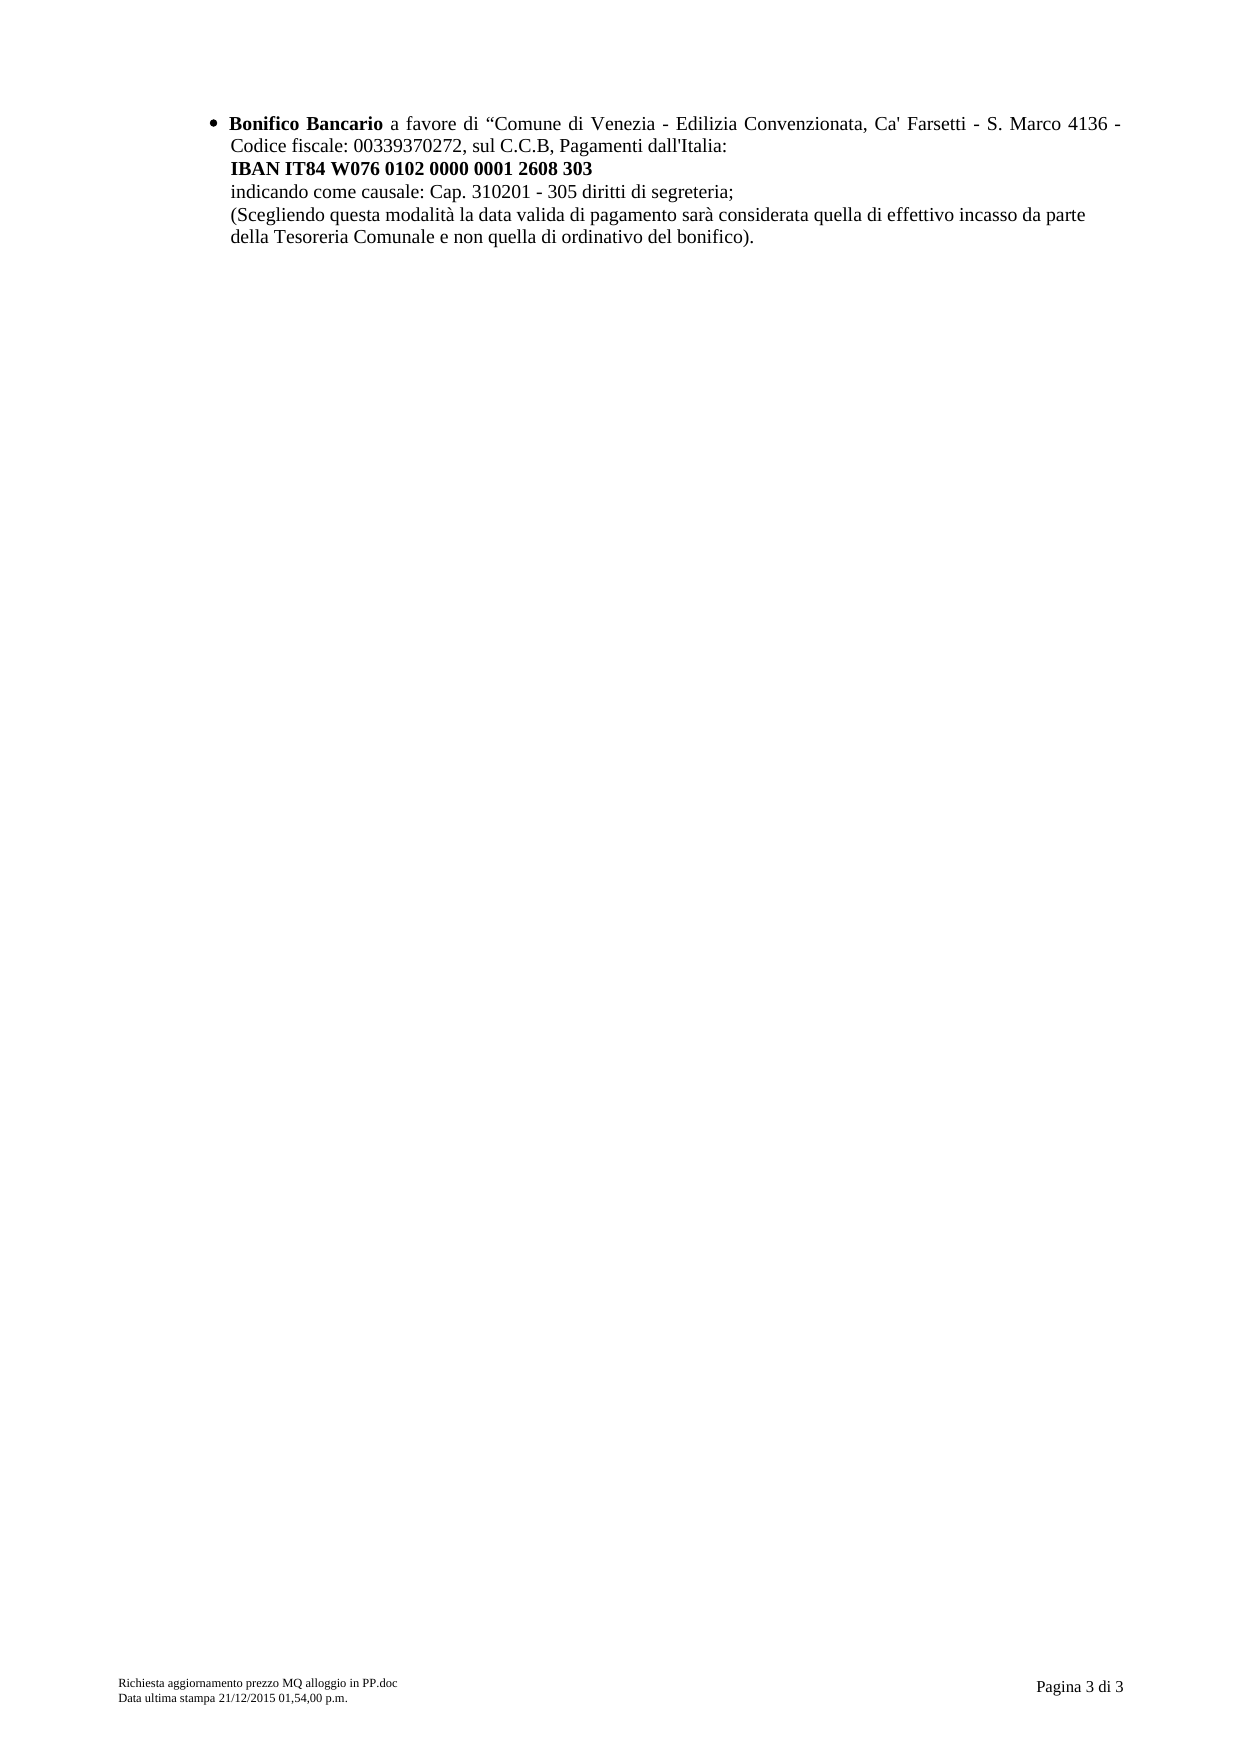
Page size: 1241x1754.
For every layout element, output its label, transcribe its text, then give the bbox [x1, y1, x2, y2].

list Bonifico Bancario a favore di “Comune di Venezia - Edilizia Convenzionata, Ca' Farsetti - S. Marco 4136 - Codice fiscale: 00339370272, sul C.C.B, Pagamenti dall'Italia: [210, 111, 1122, 157]
text (Scegliendo questa modalità la data valida di pagamento sarà considerata quella di effettivo incasso da parte [230, 203, 1122, 226]
text IBAN IT84 W076 0102 0000 0001 2608 303 [230, 157, 1122, 180]
text della Tesoreria Comunale e non quella di ordinativo del bonifico). [230, 226, 1122, 248]
text indicando come causale: Cap. 310201 - 305 diritti di segreteria; [230, 180, 1122, 203]
